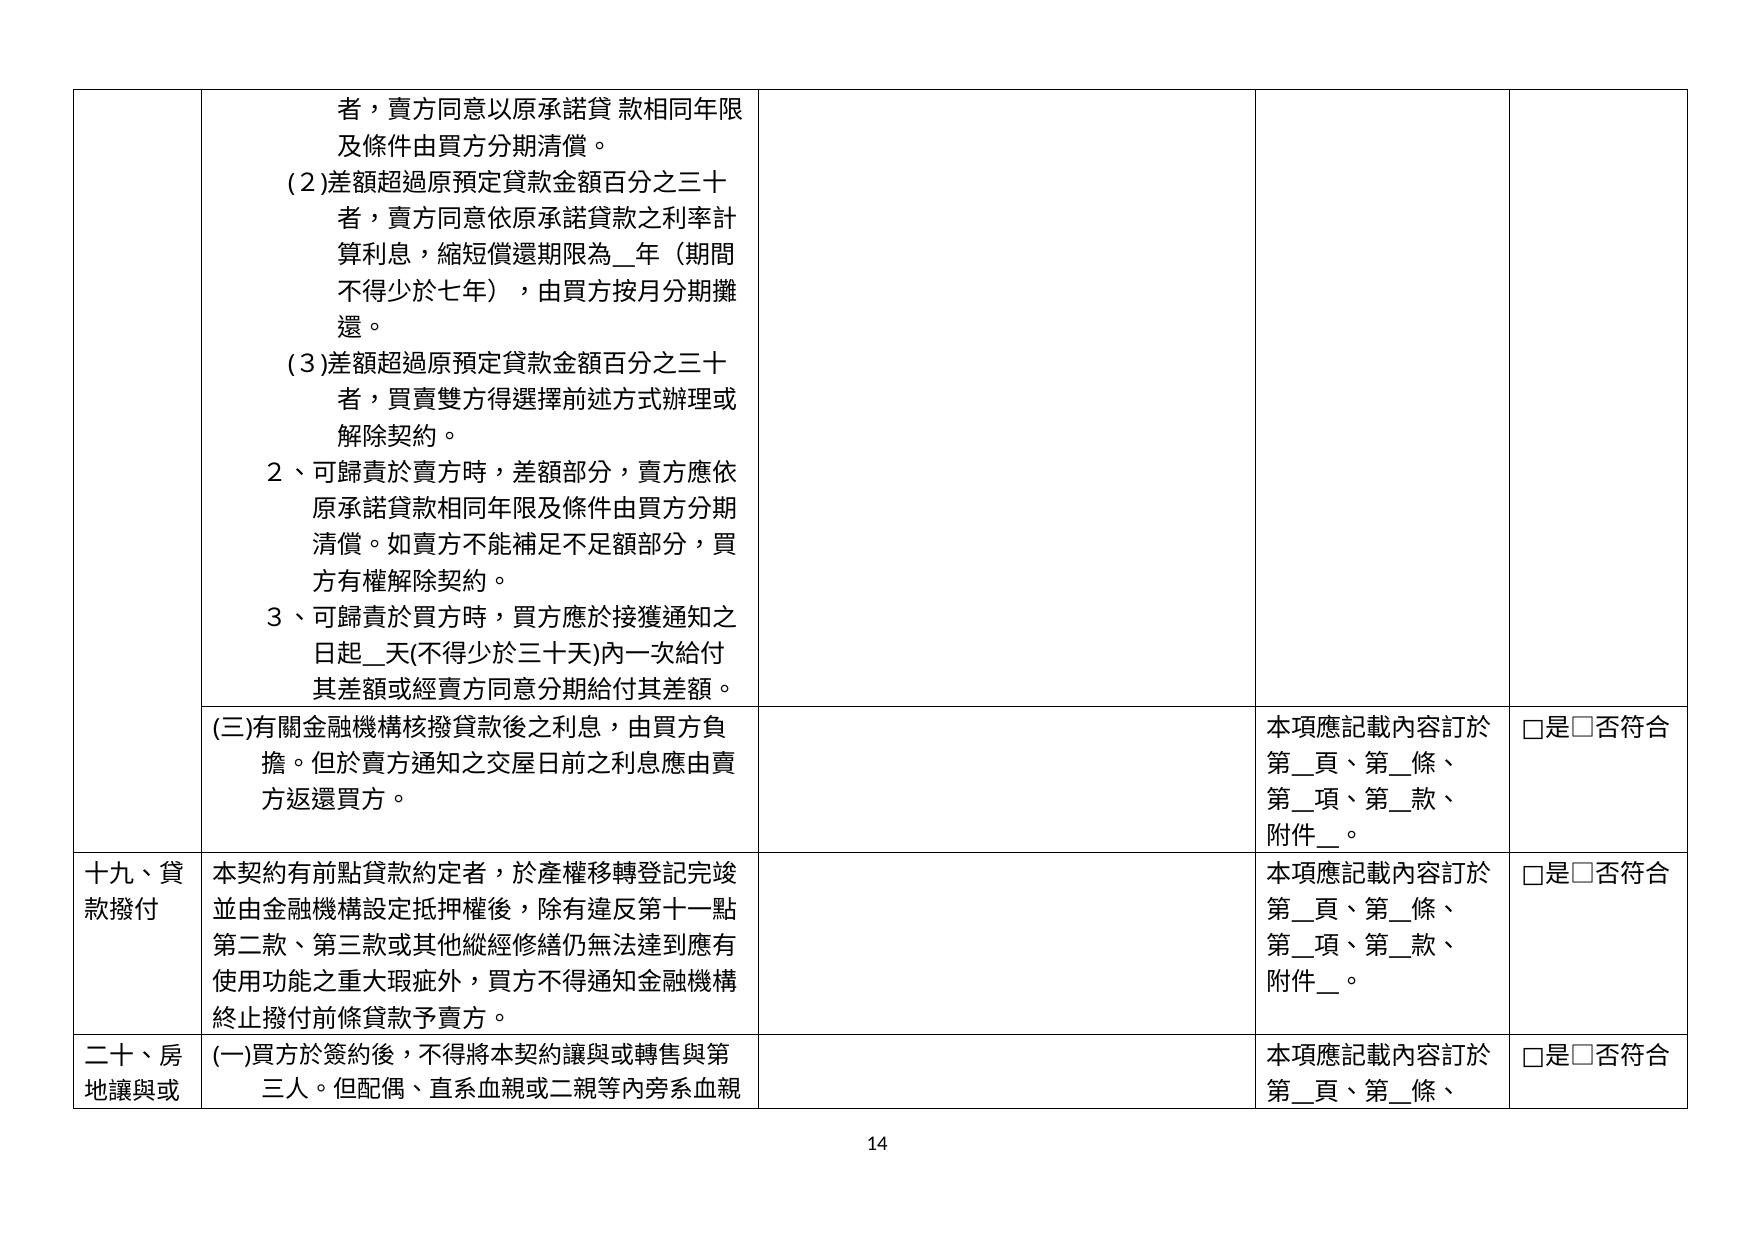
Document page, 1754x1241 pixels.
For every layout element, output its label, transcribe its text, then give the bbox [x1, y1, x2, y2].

table_cell 本項應記載內容訂於 第__頁、第__條、 [1256, 1035, 1509, 1108]
table_cell 十九、貸款撥付 [74, 853, 201, 1034]
table_cell [1510, 90, 1687, 706]
table_cell [759, 707, 1255, 852]
table_cell 二十、房地讓與或 [74, 1035, 201, 1108]
table_cell [1256, 90, 1509, 706]
table_cell [759, 1035, 1255, 1108]
table_cell [74, 90, 201, 852]
table_cell [759, 90, 1255, 706]
table_cell 本項應記載內容訂於 第__頁、第__條、 第__項、第__款、 附件__。 [1256, 853, 1509, 1034]
table_cell (一)買方於簽約後，不得將本契約讓與或轉售與第三人。但配偶、直系血親或二親等內旁系血親 [202, 1035, 758, 1108]
table_cell (三)有關金融機構核撥貸款後之利息，由買方負擔。但於賣方通知之交屋日前之利息應由賣方返還買方。 [202, 707, 758, 852]
table_cell 本項應記載內容訂於 第__頁、第__條、 第__項、第__款、 附件__。 [1256, 707, 1509, 852]
table_cell 本契約有前點貸款約定者，於產權移轉登記完竣並由金融機構設定抵押權後，除有違反第十一點第二款、第三款或其他縱經修繕仍無法達到應有使用功能之重大瑕疵外，買方不得通知金融機構終止撥付前條貸款予賣方。 [202, 853, 758, 1034]
table_cell □是□否符合 [1510, 1035, 1687, 1108]
table_cell □是□否符合 [1510, 707, 1687, 852]
table_cell 者，賣方同意以原承諾貸 款相同年限及條件由買方分期清償。 (２)差額超過原預定貸款金額百分之三十者，賣方同意依原承諾貸款之利率計算利息，縮短償還期限為__年（期間不得少於七年），由買方按月分期攤還。 (３)差額超過原預定貸款金額百分之三十者，買賣雙方得選擇前述方式辦理或解除契約。 ２、可歸責於賣方時，差額部分，賣方應依原承諾貸款相同年限及條件由買方分期清償。如賣方不能補足不足額部分，買方有權解除契約。 ３、可歸責於買方時，買方應於接獲通知之日起__天(不得少於三十天)內一次給付其差額或經賣方同意分期給付其差額。 [202, 90, 758, 706]
table_cell □是□否符合 [1510, 853, 1687, 1034]
table_cell [759, 853, 1255, 1034]
